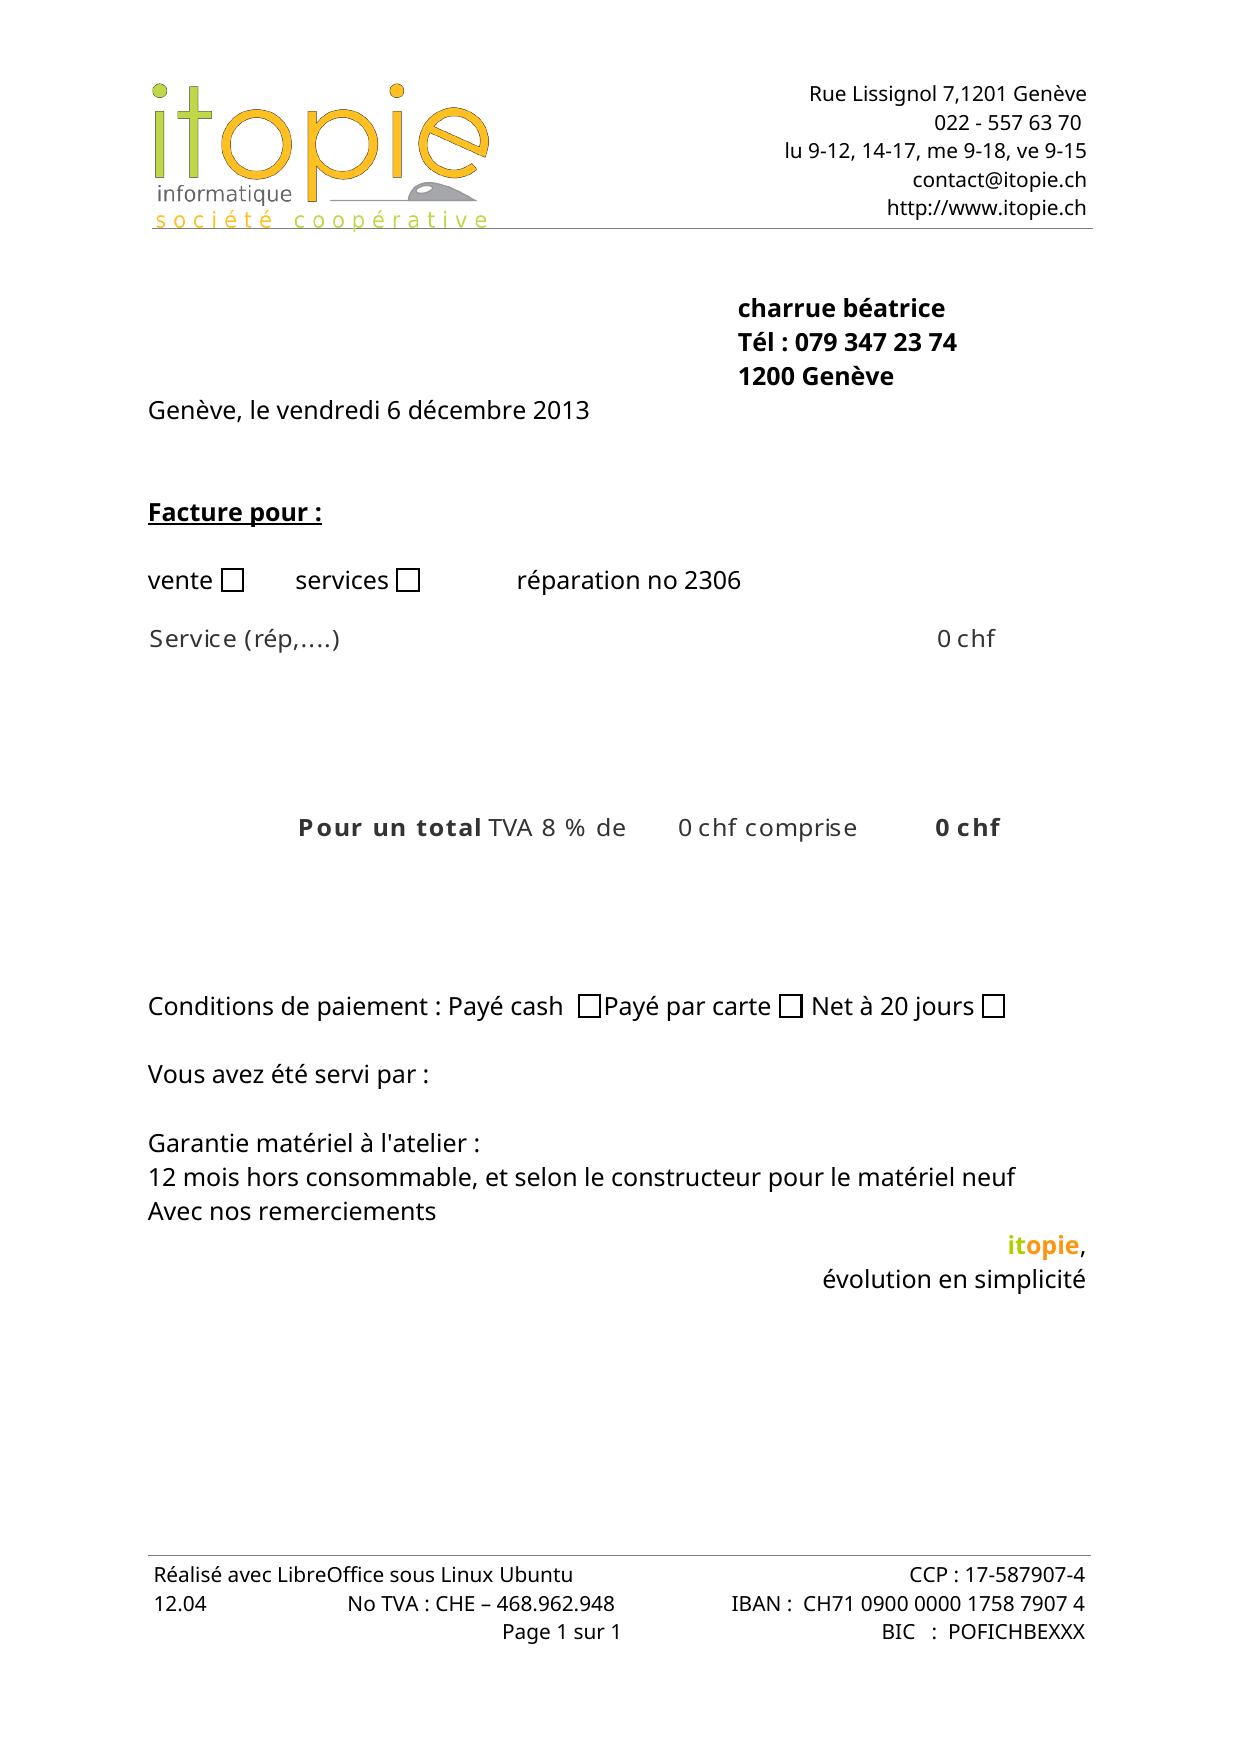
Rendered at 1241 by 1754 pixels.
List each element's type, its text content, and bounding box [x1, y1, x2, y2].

text Tél : 079 347 23 74 [148, 324, 1093, 358]
text 12 mois hors consommable, et selon le constructeur pour le matériel neuf [148, 1159, 1093, 1193]
text itopie, [148, 1227, 1093, 1262]
text Vous avez été servi par : [148, 1057, 1093, 1091]
text vente services réparation no 2306 [148, 563, 1093, 597]
picture [138, 72, 500, 244]
text Genève, le vendredi 6 décembre 2013 [148, 392, 1093, 427]
text Garantie matériel à l'atelier : [148, 1125, 1093, 1159]
text Conditions de paiement : Payé cash Payé par carte Net à 20 jours [148, 989, 1093, 1023]
text charrue béatrice [148, 290, 1093, 324]
text Avec nos remerciements [148, 1193, 1093, 1227]
text 1200 Genève [148, 358, 1093, 392]
text évolution en simplicité [148, 1262, 1093, 1296]
text Facture pour : [148, 495, 1093, 529]
